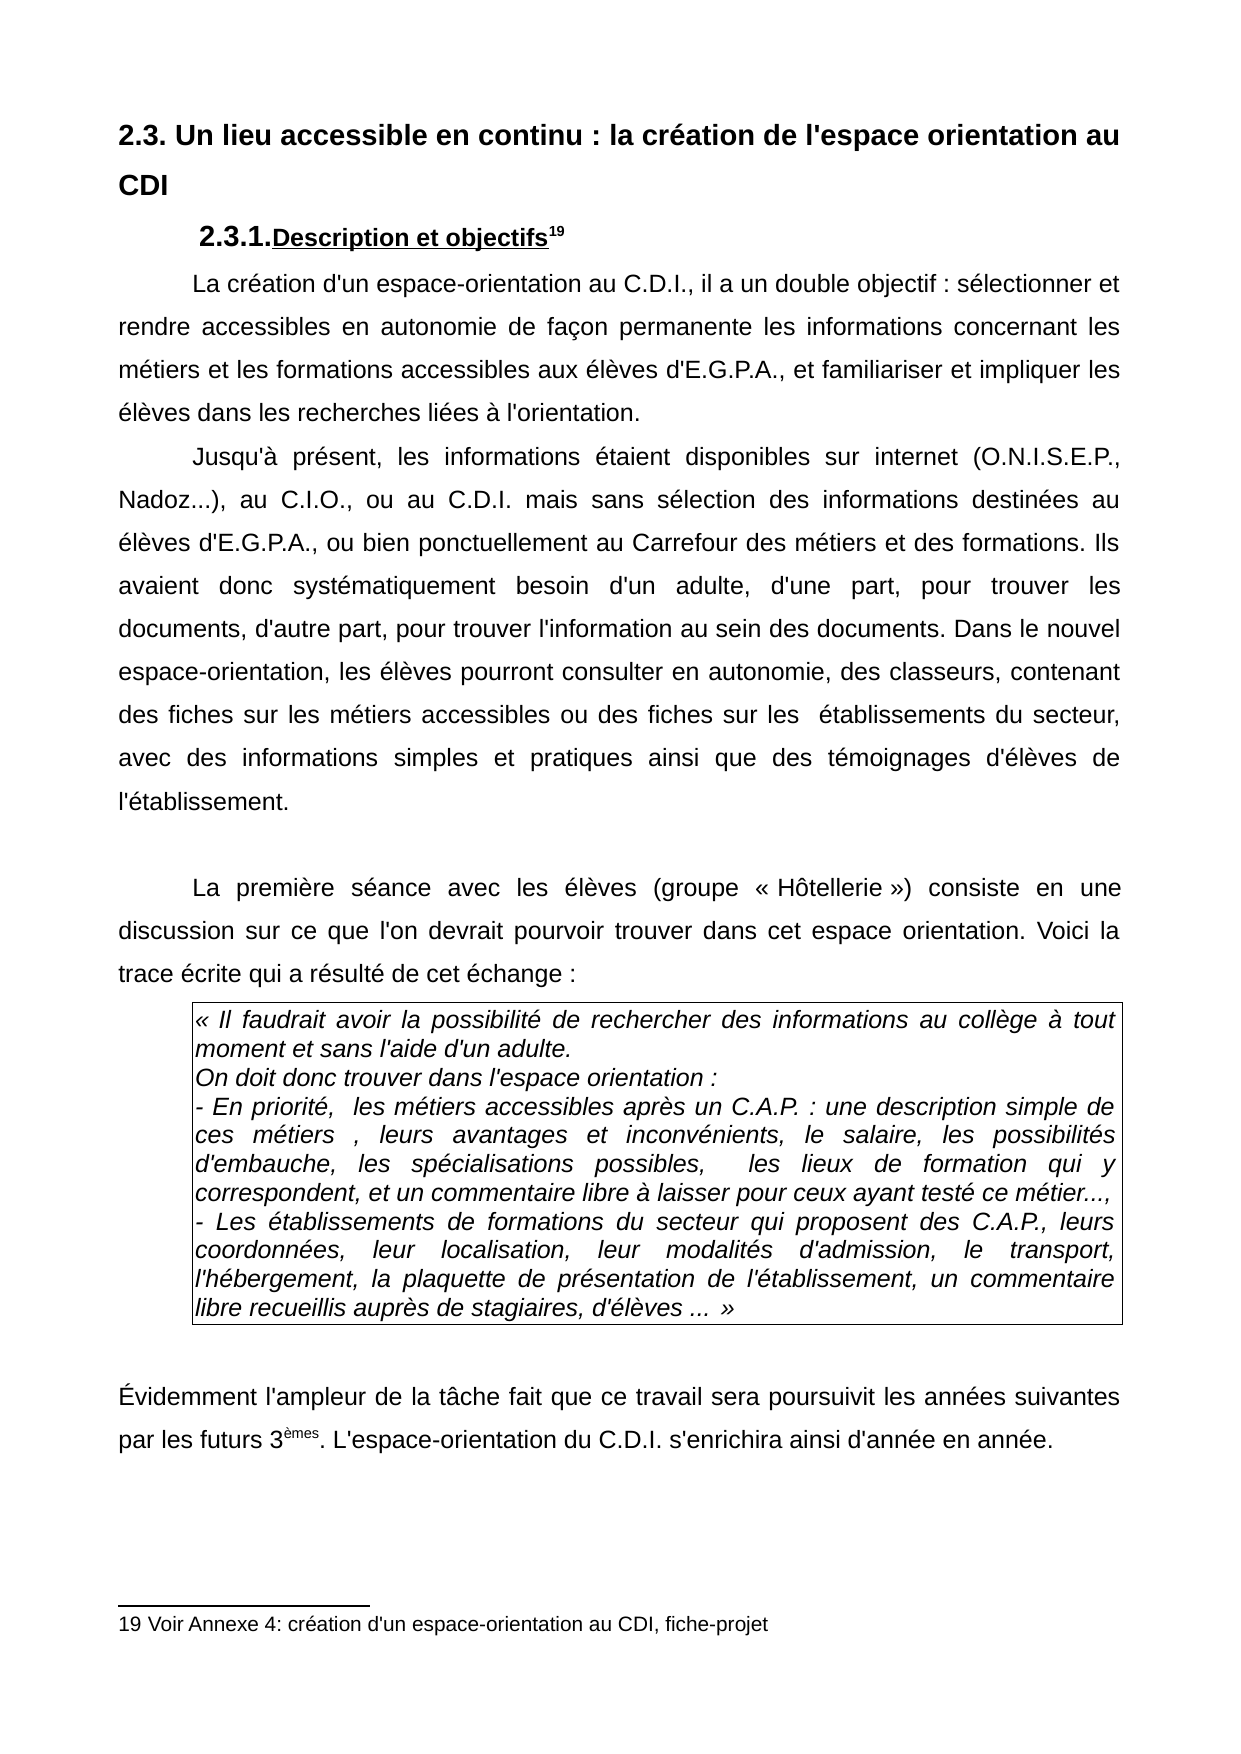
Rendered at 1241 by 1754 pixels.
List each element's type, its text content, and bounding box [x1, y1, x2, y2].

text 2.3. Un lieu accessible en continu : la création de l'espace orientation au CDI [118, 118, 1122, 202]
text « Il faudrait avoir la possibilité de rechercher des informations au collège à tout moment et sans l'aide d'un adulte. [193, 1003, 1122, 1060]
list Description et objectifs [199, 219, 1122, 252]
text La création d'un espace-orientation au C.D.I., il a un double objectif : sélectionner et rendre accessibles en autonomie de façon permanente les informations concernant les métiers et les formations accessibles aux élèves d'E.G.P.A., et familiariser et impliquer les élèves dans les recherches liées à l'orientation. [118, 269, 1122, 427]
text - En priorité, les métiers accessibles après un C.A.P. : une description simple de ces métiers , leurs avantages et inconvénients, le salaire, les possibilités d'embauche, les spécialisations possibles, les lieux de formation qui y correspondent, et un commentaire libre à laisser pour ceux ayant testé ce métier..., [193, 1088, 1122, 1203]
text - Les établissements de formations du secteur qui proposent des C.A.P., leurs coordonnées, leur localisation, leur modalités d'admission, le transport, l'hébergement, la plaquette de présentation de l'établissement, un commentaire libre recueillis auprès de stagiaires, d'élèves ... » [193, 1203, 1122, 1324]
text On doit donc trouver dans l'espace orientation : [193, 1060, 1122, 1088]
text Jusqu'à présent, les informations étaient disponibles sur internet (O.N.I.S.E.P., Nadoz...), au C.I.O., ou au C.D.I. mais sans sélection des informations destinées au élèves d'E.G.P.A., ou bien ponctuellement au Carrefour des métiers et des formations. Ils avaient donc systématiquement besoin d'un adulte, d'une part, pour trouver les documents, d'autre part, pour trouver l'information au sein des documents. Dans le nouvel espace-orientation, les élèves pourront consulter en autonomie, des classeurs, contenant des fiches sur les métiers accessibles ou des fiches sur les établissements du secteur, avec des informations simples et pratiques ainsi que des témoignages d'élèves de l'établissement. [118, 442, 1122, 815]
text La première séance avec les élèves (groupe « Hôtellerie ») consiste en une discussion sur ce que l'on devrait pourvoir trouver dans cet espace orientation. Voici la trace écrite qui a résulté de cet échange : [118, 873, 1122, 988]
text Évidemment l'ampleur de la tâche fait que ce travail sera poursuivit les années suivantes par les futurs 3èmes. L'espace-orientation du C.D.I. s'enrichira ainsi d'année en année. [118, 1382, 1122, 1454]
list Voir Annexe 4: création d'un espace-orientation au CDI, fiche-projet [118, 1612, 1122, 1636]
